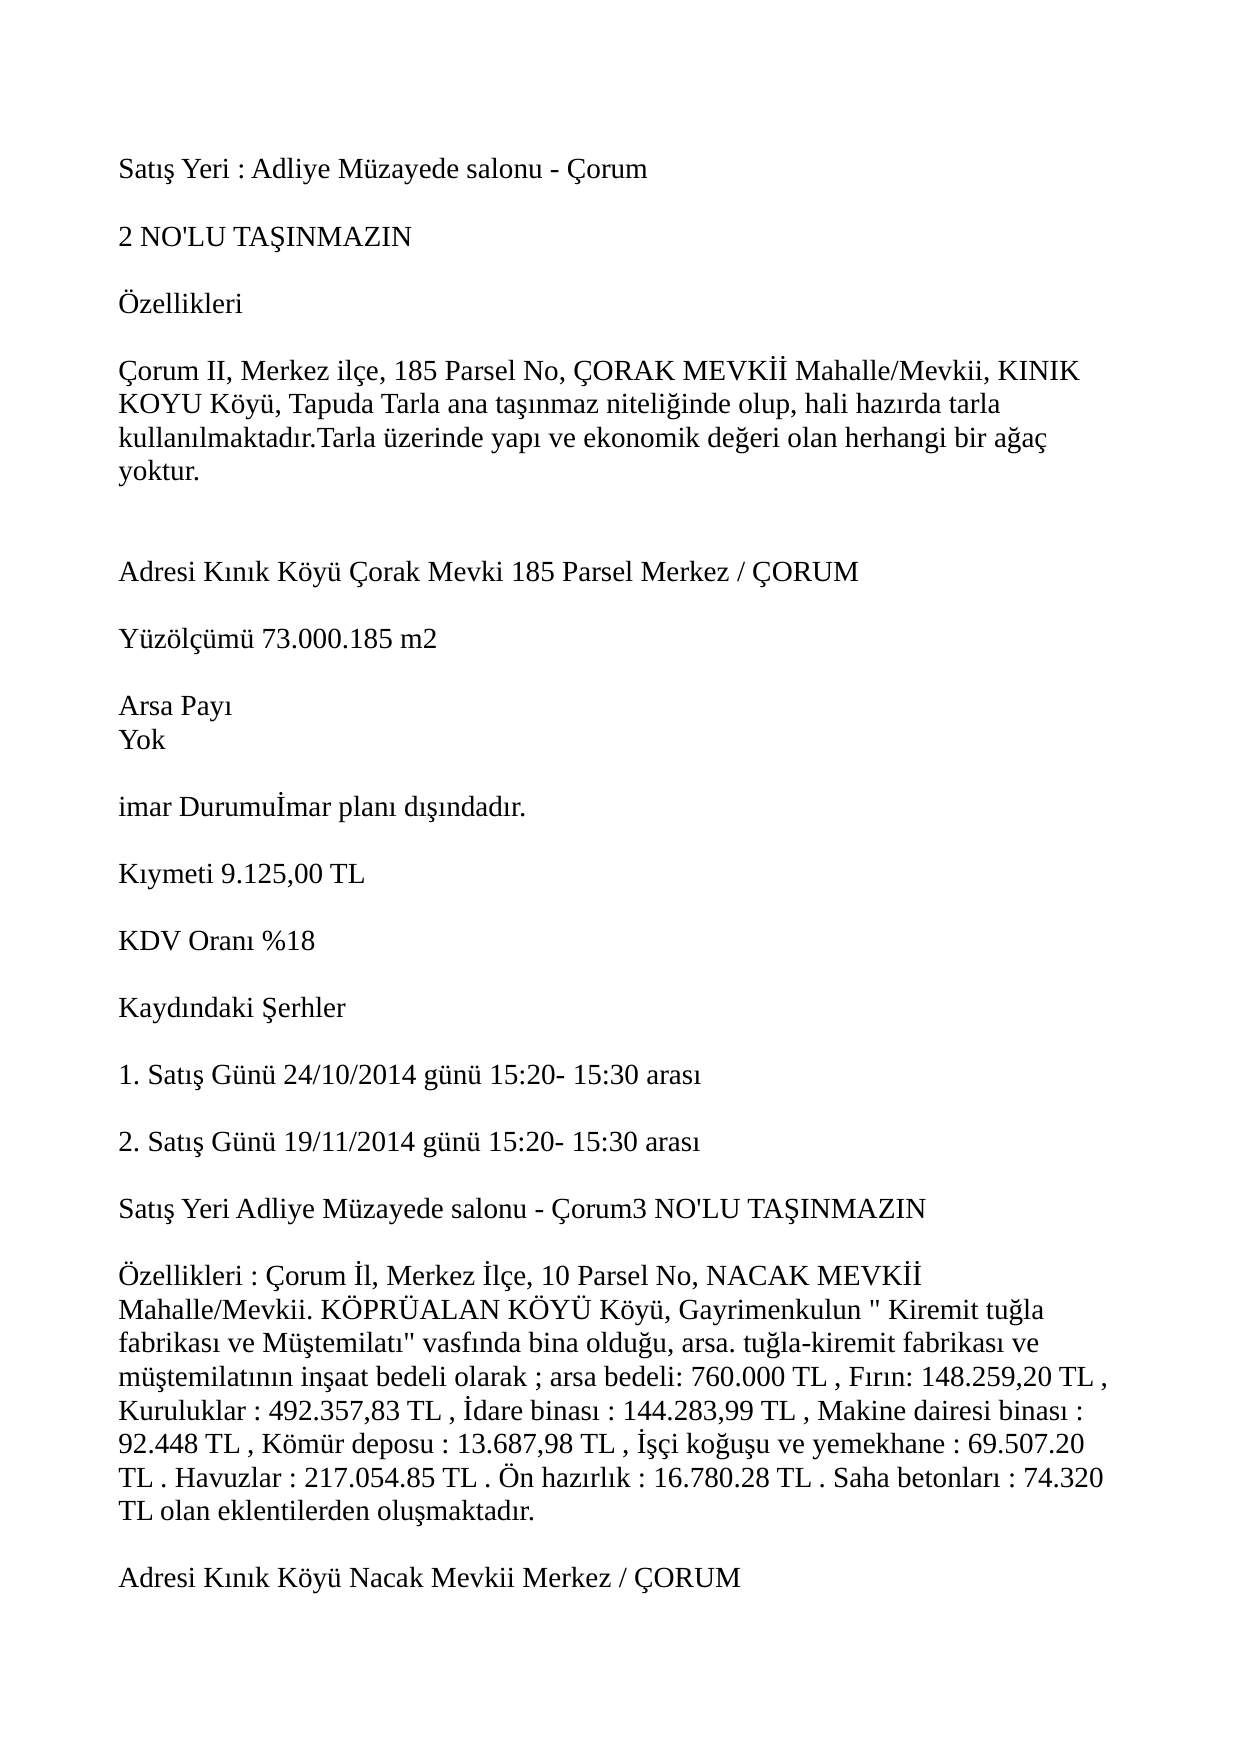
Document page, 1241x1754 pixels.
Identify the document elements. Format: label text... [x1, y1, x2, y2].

text Satış Yeri : Adliye Müzayede salonu - Çorum [118, 152, 1122, 185]
text Yüzölçümü 73.000.185 m2 [118, 621, 1122, 655]
text Adresi Kınık Köyü Nacak Mevkii Merkez / ÇORUM [118, 1560, 1122, 1594]
text imar Durumuİmar planı dışındadır. [118, 789, 1122, 822]
text 2 NO'LU TAŞINMAZIN [118, 219, 1122, 252]
text Arsa Payı [118, 688, 1122, 722]
text Özellikleri [118, 286, 1122, 319]
text 2. Satış Günü 19/11/2014 günü 15:20- 15:30 arası [118, 1124, 1122, 1158]
text Satış Yeri Adliye Müzayede salonu - Çorum3 NO'LU TAŞINMAZIN [118, 1191, 1122, 1225]
text Kaydındaki Şerhler [118, 990, 1122, 1024]
text Özellikleri : Çorum İl, Merkez İlçe, 10 Parsel No, NACAK MEVKİİ Mahalle/Mevkii. KÖPRÜALAN KÖYÜ Köyü, Gayrimenkulun " Kiremit tuğla fabrikası ve Müştemilatı" vasfında bina olduğu, arsa. tuğla-kiremit fabrikası ve müştemilatının inşaat bedeli olarak ; arsa bedeli: 760.000 TL , Fırın: 148.259,20 TL , Kuruluklar : 492.357,83 TL , İdare binası : 144.283,99 TL , Makine dairesi binası : 92.448 TL , Kömür deposu : 13.687,98 TL , İşçi koğuşu ve yemekhane : 69.507.20 TL . Havuzlar : 217.054.85 TL . Ön hazırlık : 16.780.28 TL . Saha betonları : 74.320 TL olan eklentilerden oluşmaktadır. [118, 1258, 1122, 1527]
text Çorum II, Merkez ilçe, 185 Parsel No, ÇORAK MEVKİİ Mahalle/Mevkii, KINIK KOYU Köyü, Tapuda Tarla ana taşınmaz niteliğinde olup, hali hazırda tarla kullanılmaktadır.Tarla üzerinde yapı ve ekonomik değeri olan herhangi bir ağaç yoktur. [118, 353, 1122, 487]
text Kıymeti 9.125,00 TL [118, 856, 1122, 889]
text 1. Satış Günü 24/10/2014 günü 15:20- 15:30 arası [118, 1057, 1122, 1091]
text KDV Oranı %18 [118, 923, 1122, 957]
text Adresi Kınık Köyü Çorak Mevki 185 Parsel Merkez / ÇORUM [118, 554, 1122, 588]
text Yok [118, 722, 1122, 755]
